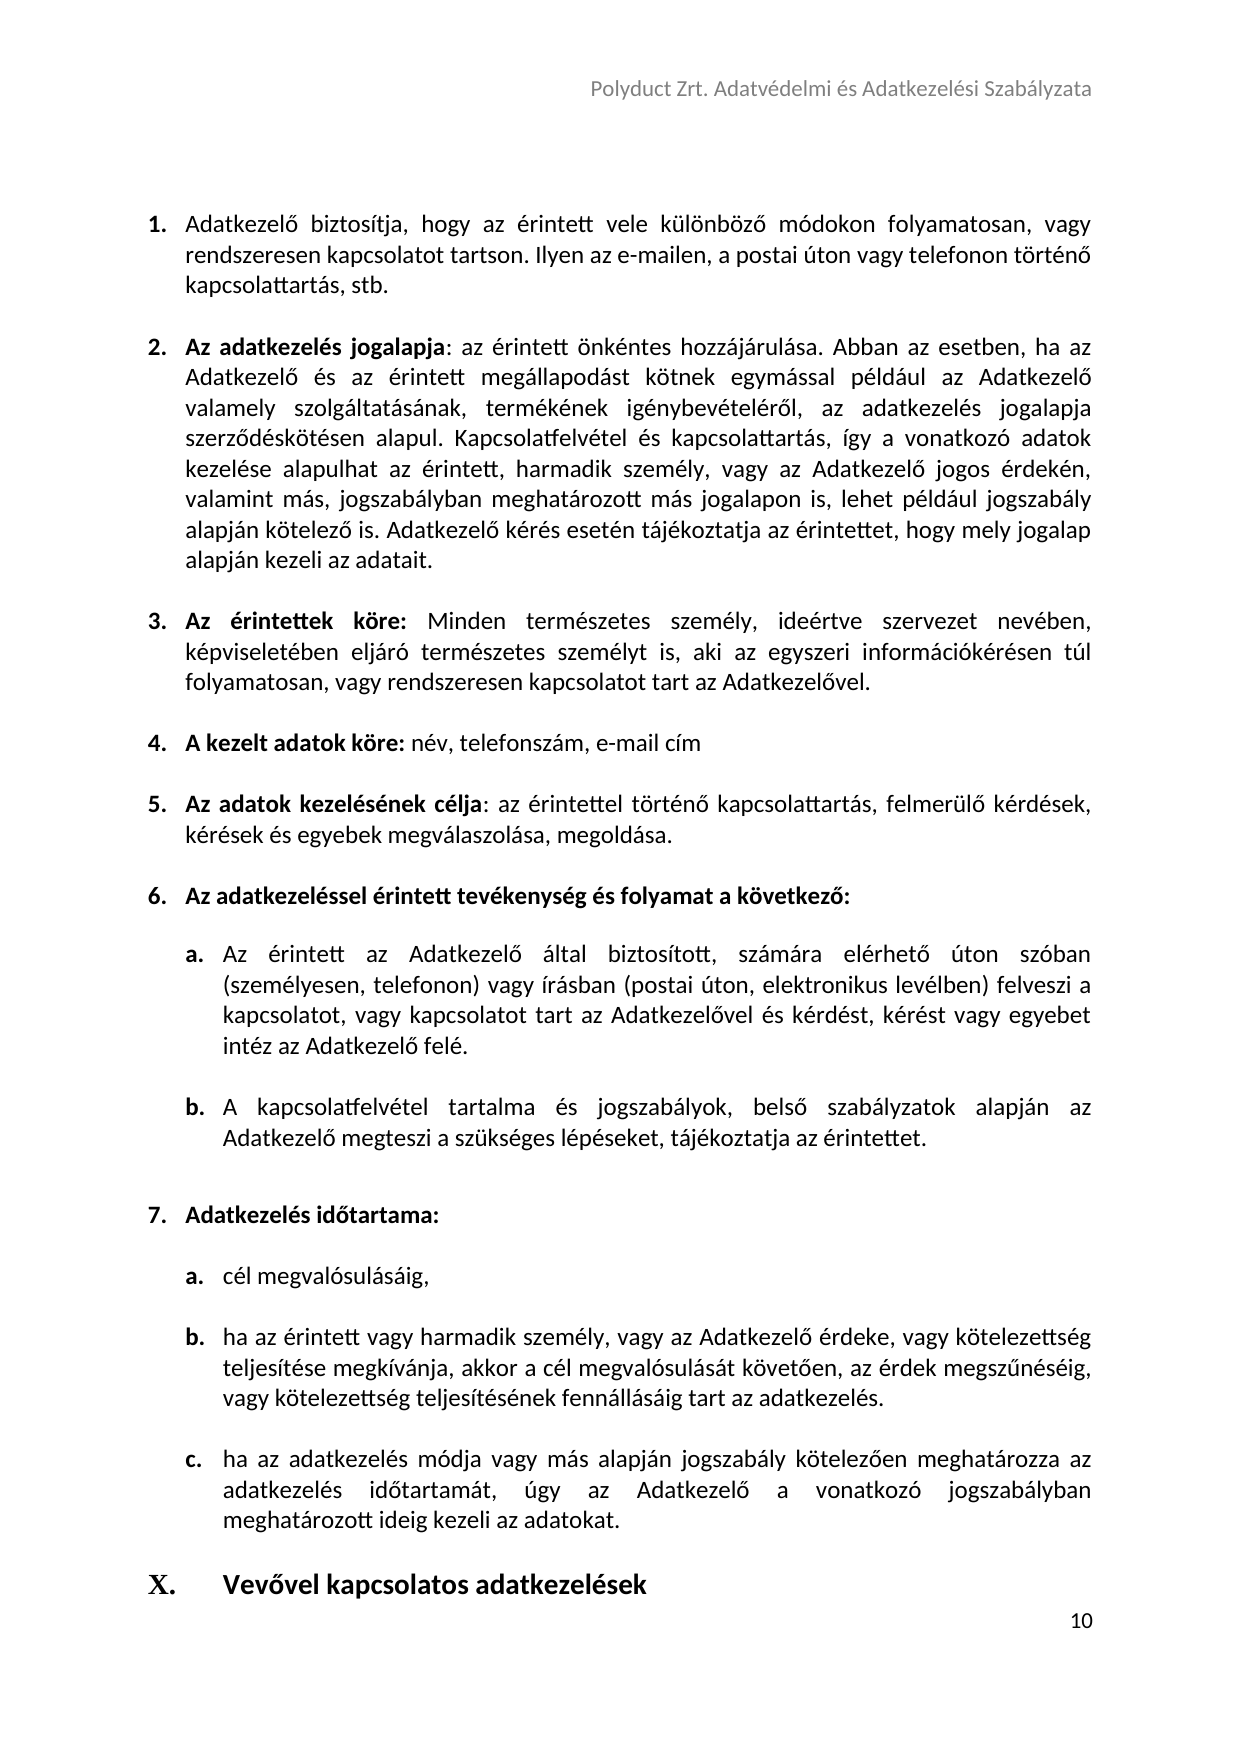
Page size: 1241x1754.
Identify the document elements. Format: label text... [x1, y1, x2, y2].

list ha az érintett vagy harmadik személy, vagy az Adatkezelő érdeke, vagy kötelezettség teljesítése megkívánja, akkor a cél megvalósulását követően, az érdek megszűnéséig, vagy kötelezettség teljesítésének fennállásáig tart az adatkezelés. [185, 1322, 1093, 1413]
list Az adatkezeléssel érintett tevékenység és folyamat a következő: [148, 880, 1093, 911]
list cél megvalósulásáig, [185, 1261, 1093, 1291]
list Adatkezelő biztosítja, hogy az érintett vele különböző módokon folyamatosan, vagy rendszeresen kapcsolatot tartson. Ilyen az e-mailen, a postai úton vagy telefonon történő kapcsolattartás, stb. [148, 209, 1093, 300]
list Adatkezelés időtartama: [148, 1199, 1093, 1230]
list A kezelt adatok köre: név, telefonszám, e-mail cím [148, 727, 1093, 758]
list Az érintett az Adatkezelő által biztosított, számára elérhető úton szóban (személyesen, telefonon) vagy írásban (postai úton, elektronikus levélben) felveszi a kapcsolatot, vagy kapcsolatot tart az Adatkezelővel és kérdést, kérést vagy egyebet intéz az Adatkezelő felé. [185, 939, 1093, 1061]
list Az adatok kezelésének célja: az érintettel történő kapcsolattartás, felmerülő kérdések, kérések és egyebek megválaszolása, megoldása. [148, 788, 1093, 849]
list ha az adatkezelés módja vagy más alapján jogszabály kötelezően meghatározza az adatkezelés időtartamát, úgy az Adatkezelő a vonatkozó jogszabályban meghatározott ideig kezeli az adatokat. [185, 1444, 1093, 1535]
list A kapcsolatfelvétel tartalma és jogszabályok, belső szabályzatok alapján az Adatkezelő megteszi a szükséges lépéseket, tájékoztatja az érintettet. [185, 1091, 1093, 1152]
list Vevővel kapcsolatos adatkezelések [148, 1566, 1093, 1601]
list Az adatkezelés jogalapja: az érintett önkéntes hozzájárulása. Abban az esetben, ha az Adatkezelő és az érintett megállapodást kötnek egymással például az Adatkezelő valamely szolgáltatásának, termékének igénybevételéről, az adatkezelés jogalapja szerződéskötésen alapul. Kapcsolatfelvétel és kapcsolattartás, így a vonatkozó adatok kezelése alapulhat az érintett, harmadik személy, vagy az Adatkezelő jogos érdekén, valamint más, jogszabályban meghatározott más jogalapon is, lehet például jogszabály alapján kötelező is. Adatkezelő kérés esetén tájékoztatja az érintettet, hogy mely jogalap alapján kezeli az adatait. [148, 331, 1093, 575]
list Az érintettek köre: Minden természetes személy, ideértve szervezet nevében, képviseletében eljáró természetes személyt is, aki az egyszeri információkérésen túl folyamatosan, vagy rendszeresen kapcsolatot tart az Adatkezelővel. [148, 605, 1093, 697]
